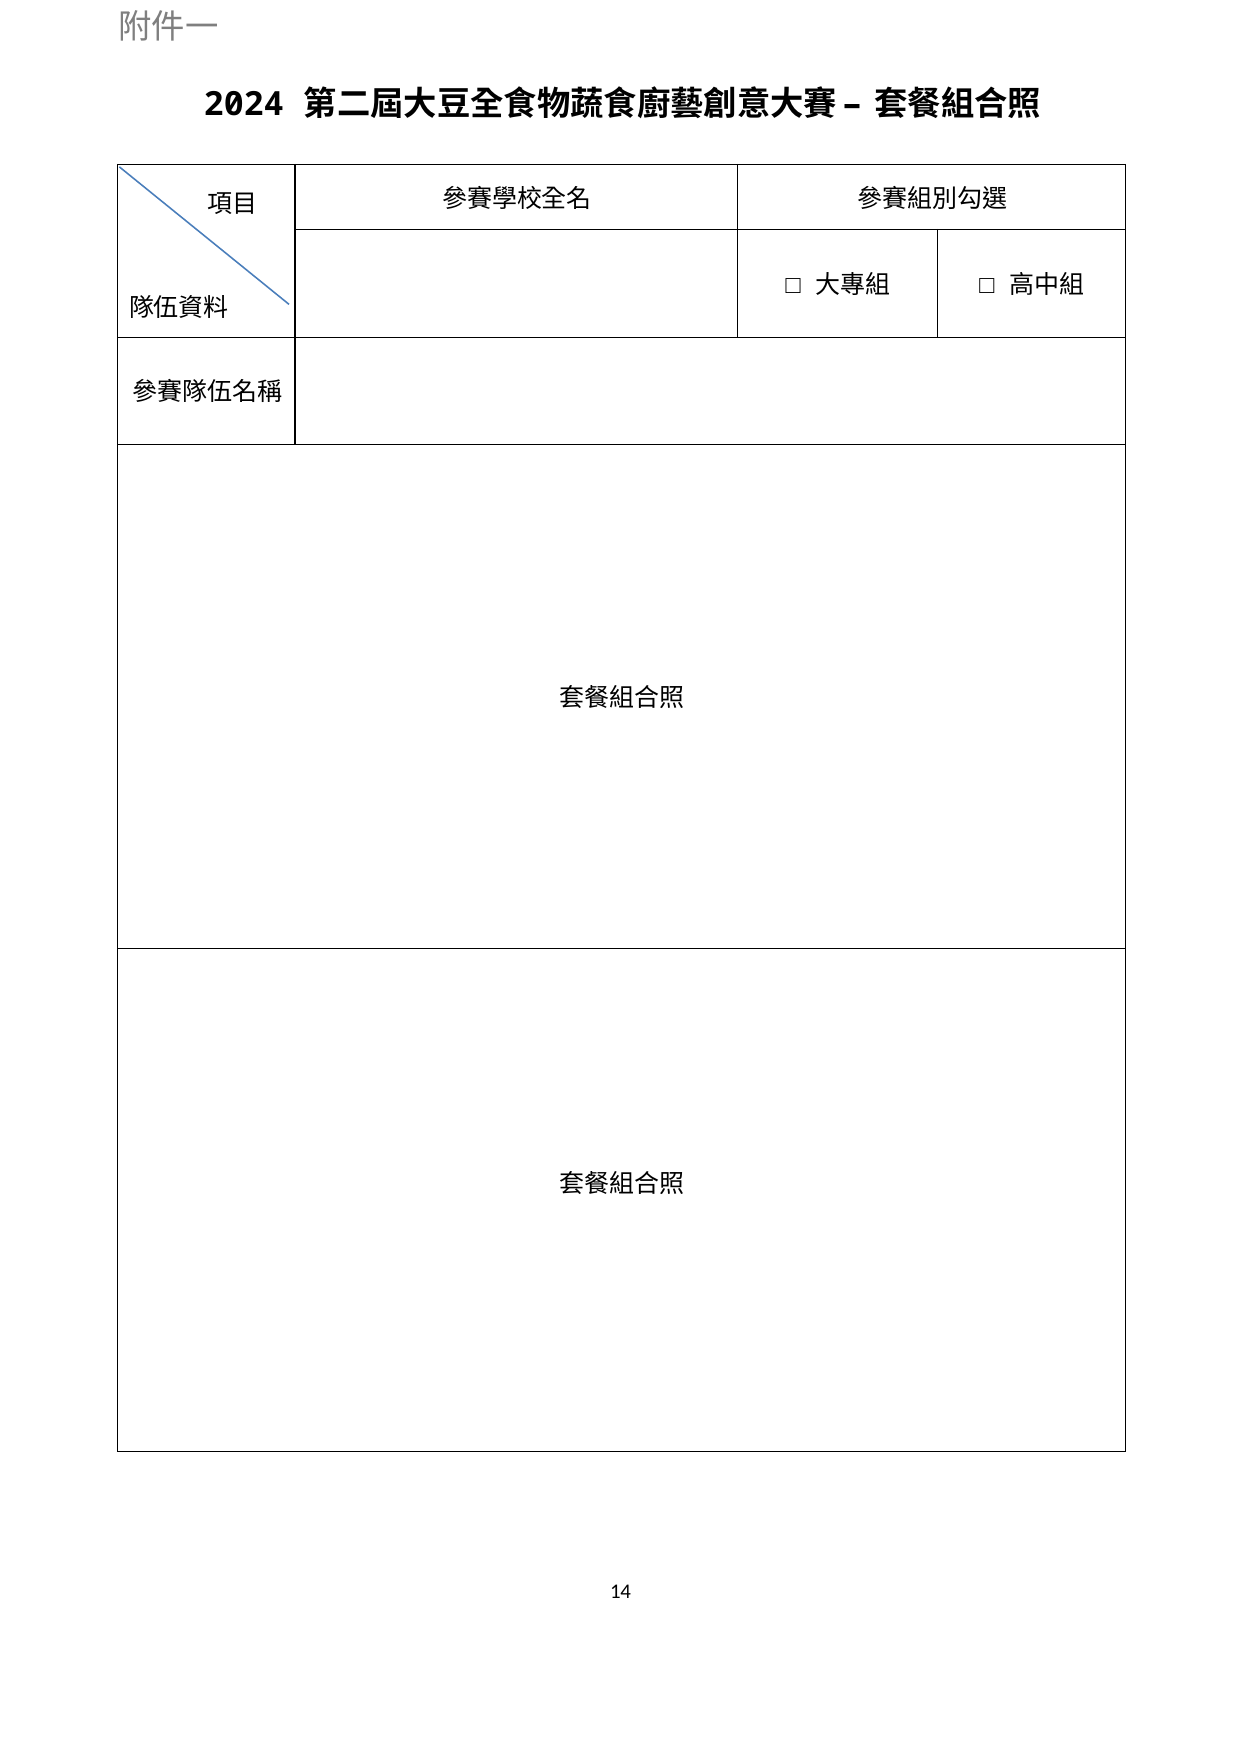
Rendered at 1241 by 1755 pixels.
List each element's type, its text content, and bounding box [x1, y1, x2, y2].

table_cell 參賽隊伍名稱 [118, 338, 294, 444]
text 2024 第二屆大豆全食物蔬食廚藝創意大賽-套餐組合照 [126, 77, 1118, 126]
table_header 參賽學校全名 [296, 165, 737, 229]
table_cell [296, 230, 737, 337]
table_cell 套餐組合照 [118, 949, 1125, 1451]
table_header 項目 隊伍資料 [118, 165, 294, 337]
table_cell 套餐組合照 [118, 445, 1125, 948]
table_cell □ 大專組 [738, 230, 937, 337]
table_header 參賽組別勾選 [738, 165, 1125, 229]
table_cell □ 高中組 [938, 230, 1125, 337]
table_cell [296, 338, 1125, 444]
text 附件一 [118, 0, 1122, 48]
